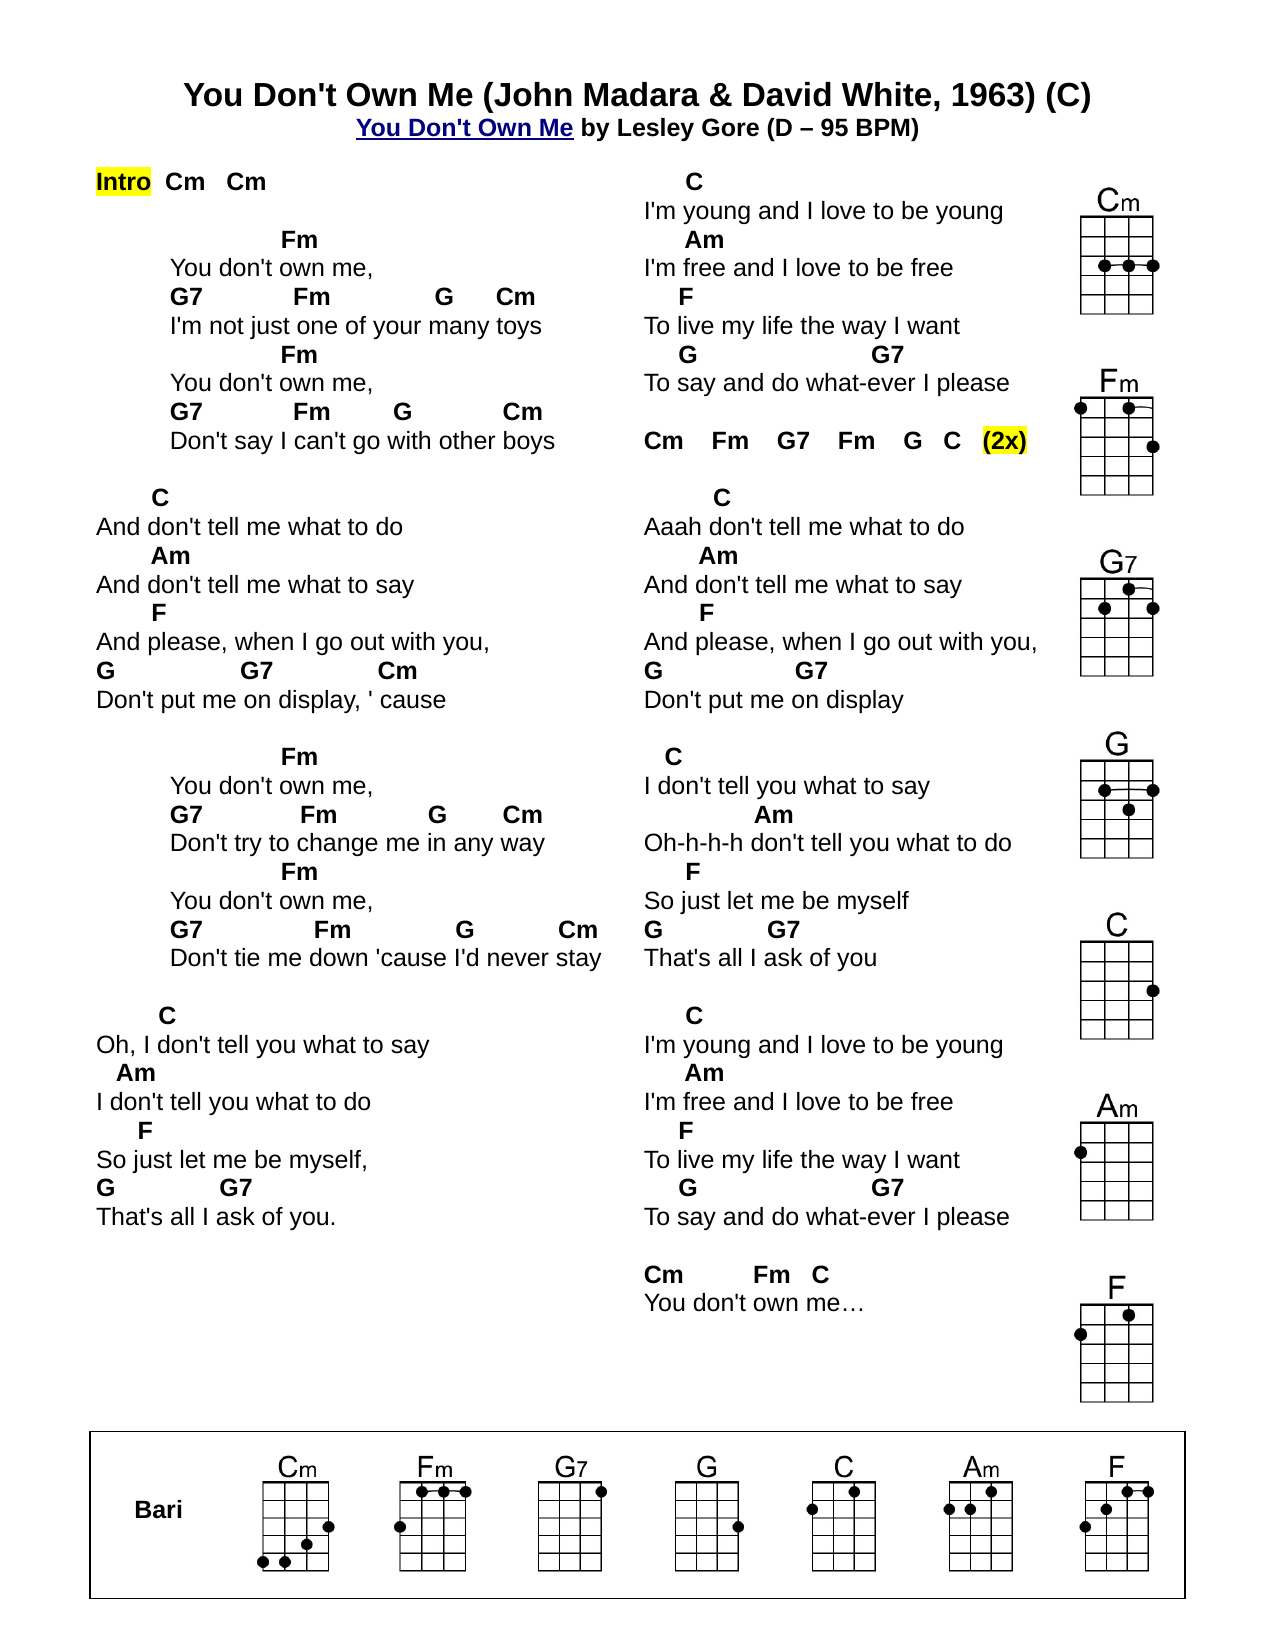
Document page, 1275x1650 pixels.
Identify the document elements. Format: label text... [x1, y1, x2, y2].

table_cell [1049, 1432, 1184, 1598]
picture [795, 1437, 892, 1588]
picture [245, 1437, 346, 1588]
table_cell [912, 1432, 1048, 1598]
table_cell [1049, 1068, 1185, 1249]
table_cell [1049, 524, 1185, 705]
table_cell [1049, 343, 1185, 524]
picture [521, 1437, 618, 1588]
table_cell [775, 1432, 912, 1598]
table_header Intro Cm Cm Fm You don't own me, G7 Fm G Cm I'm not just one of your many toys Fm You don't own me, G7 Fm G Cm Don't say I can't go with other boys C And don't tell me what to do Am And don't tell me what to say F And please, when I go out with you, G G7 Cm Don't put me on display, ' cause Fm You don't own me, G7 Fm G Cm Don't try to change me in any way Fm You don't own me, G7 Fm G Cm Don't tie me down 'cause I'd never stay C Oh, I don't tell you what to say Am I don't tell you what to do F So just let me be myself, G G7 That's all I ask of you. [90, 161, 638, 1431]
text You Don't Own Me (John Madara & David White, 1963) (C) [90, 75, 1185, 113]
picture [658, 1437, 755, 1588]
picture [1062, 530, 1172, 695]
table_header [1049, 161, 1185, 343]
picture [382, 1437, 483, 1588]
table_cell Bari [91, 1432, 227, 1598]
text You Don't Own Me by Lesley Gore (D – 95 BPM) [90, 113, 1185, 142]
table_cell [638, 1432, 775, 1598]
table_cell [227, 1432, 364, 1598]
picture [1062, 1073, 1172, 1239]
picture [1062, 892, 1172, 1058]
picture [1062, 167, 1172, 333]
table_cell [364, 1432, 501, 1598]
table_cell [1049, 705, 1185, 887]
table_header C I'm young and I love to be young Am I'm free and I love to be free F To live my life the way I want G G7 To say and do what-ever I please Cm Fm G7 Fm G C (2x) C Aaah don't tell me what to do Am And don't tell me what to say F And please, when I go out with you, G G7 Don't put me on display C I don't tell you what to say Am Oh-h-h-h don't tell you what to do F So just let me be myself G G7 That's all I ask of you C I'm young and I love to be young Am I'm free and I love to be free F To live my life the way I want G G7 To say and do what-ever I please Cm Fm C You don't own me… [638, 161, 1048, 1431]
picture [1062, 1255, 1172, 1421]
table_cell [1049, 1250, 1185, 1431]
table_cell [501, 1432, 638, 1598]
picture [1062, 348, 1172, 514]
table_cell [1049, 887, 1185, 1068]
picture [1062, 711, 1172, 877]
picture [1068, 1437, 1165, 1588]
picture [932, 1437, 1029, 1588]
